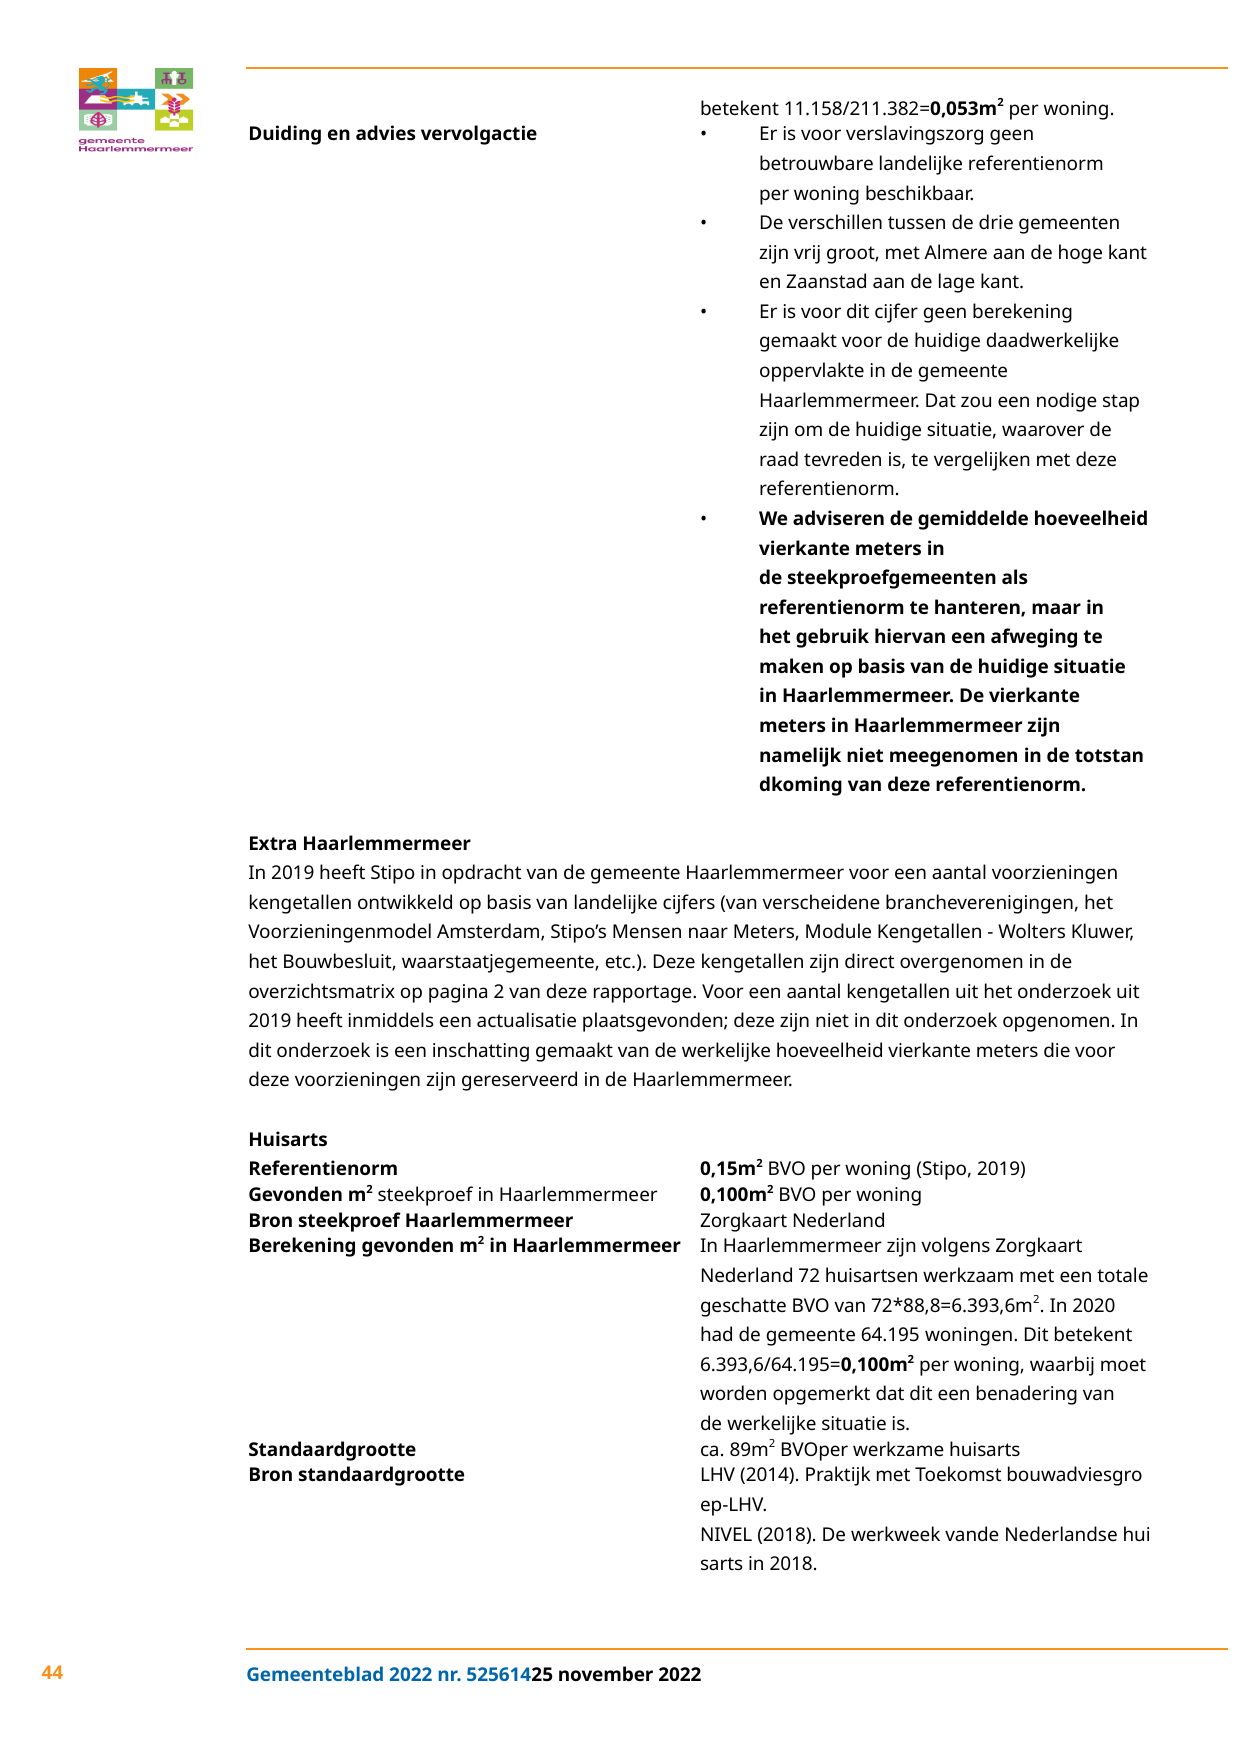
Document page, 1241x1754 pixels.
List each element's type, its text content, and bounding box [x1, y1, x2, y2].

table_cell 0,100m2 BVO per woning [700, 1181, 1152, 1207]
table_cell Bron standaardgrootte [248, 1462, 700, 1576]
table_cell Bron steekproef Haarlemmermeer [248, 1207, 700, 1233]
table_cell LHV (2014). Praktijk met Toekomst bouwadviesgroep-LHV. NIVEL (2018). De werkweek vande Nederlandse huisarts in 2018. [700, 1462, 1152, 1576]
table_cell [248, 95, 700, 121]
table_cell Zorgkaart Nederland [700, 1207, 1152, 1233]
text In 2019 heeft Stipo in opdracht van de gemeente Haarlemmermeer voor een aantal voorzieningen kengetallen ontwikkeld op basis van landelijke cijfers (van verscheidene brancheverenigingen, het Voorzieningenmodel Amsterdam, Stipo’s Mensen naar Meters, Module Kengetallen - Wolters Kluwer, het Bouwbesluit, waarstaatjegemeente, etc.). Deze kengetallen zijn direct overgenomen in de overzichtsmatrix op pagina 2 van deze rapportage. Voor een aantal kengetallen uit het onderzoek uit 2019 heeft inmiddels een actualisatie plaatsgevonden; deze zijn niet in dit onderzoek opgenomen. In dit onderzoek is een inschatting gemaakt van de werkelijke hoeveelheid vierkante meters die voor deze voorzieningen zijn gereserveerd in de Haarlemmermeer. [248, 859, 1152, 1092]
table_cell betekent 11.158/211.382=0,053m2 per woning. [700, 95, 1152, 121]
table_cell Berekening gevonden m2 in Haarlemmermeer [248, 1233, 700, 1436]
text Huisarts [248, 1126, 1152, 1151]
table_cell Er is voor verslavingszorg geen betrouwbare landelijke referentienorm per woning beschikbaar. De verschillen tussen de drie gemeenten zijn vrij groot, met Almere aan de hoge kant en Zaanstad aan de lage kant. Er is voor dit cijfer geen berekening gemaakt voor de huidige daadwerkelijke oppervlakte in de gemeente Haarlemmermeer. Dat zou een nodige stap zijn om de huidige situatie, waarover de raad tevreden is, te vergelijken met deze referentienorm. We adviseren de gemiddelde hoeveelheid vierkante meters in de steekproefgemeenten als referentienorm te hanteren, maar in het gebruik hiervan een afweging te maken op basis van de huidige situatie in Haarlemmermeer. De vierkante meters in Haarlemmermeer zijn namelijk niet meegenomen in de totstandkoming van deze referentienorm. [700, 121, 1152, 797]
table_cell Duiding en advies vervolgactie [248, 121, 700, 797]
table_cell In Haarlemmermeer zijn volgens Zorgkaart Nederland 72 huisartsen werkzaam met een totale geschatte BVO van 72*88,8=6.393,6m2. In 2020 had de gemeente 64.195 woningen. Dit betekent 6.393,6/64.195=0,100m2 per woning, waarbij moet worden opgemerkt dat dit een benadering van de werkelijke situatie is. [700, 1233, 1152, 1436]
table_header 0,15m2 BVO per woning (Stipo, 2019) [700, 1155, 1152, 1181]
table_cell Gevonden m2 steekproef in Haarlemmermeer [248, 1181, 700, 1207]
table_header Referentienorm [248, 1155, 700, 1181]
table_cell ca. 89m2 BVOper werkzame huisarts [700, 1436, 1152, 1462]
text Extra Haarlemmermeer [248, 830, 1152, 856]
table_cell Standaardgrootte [248, 1436, 700, 1462]
picture [41, 47, 231, 172]
